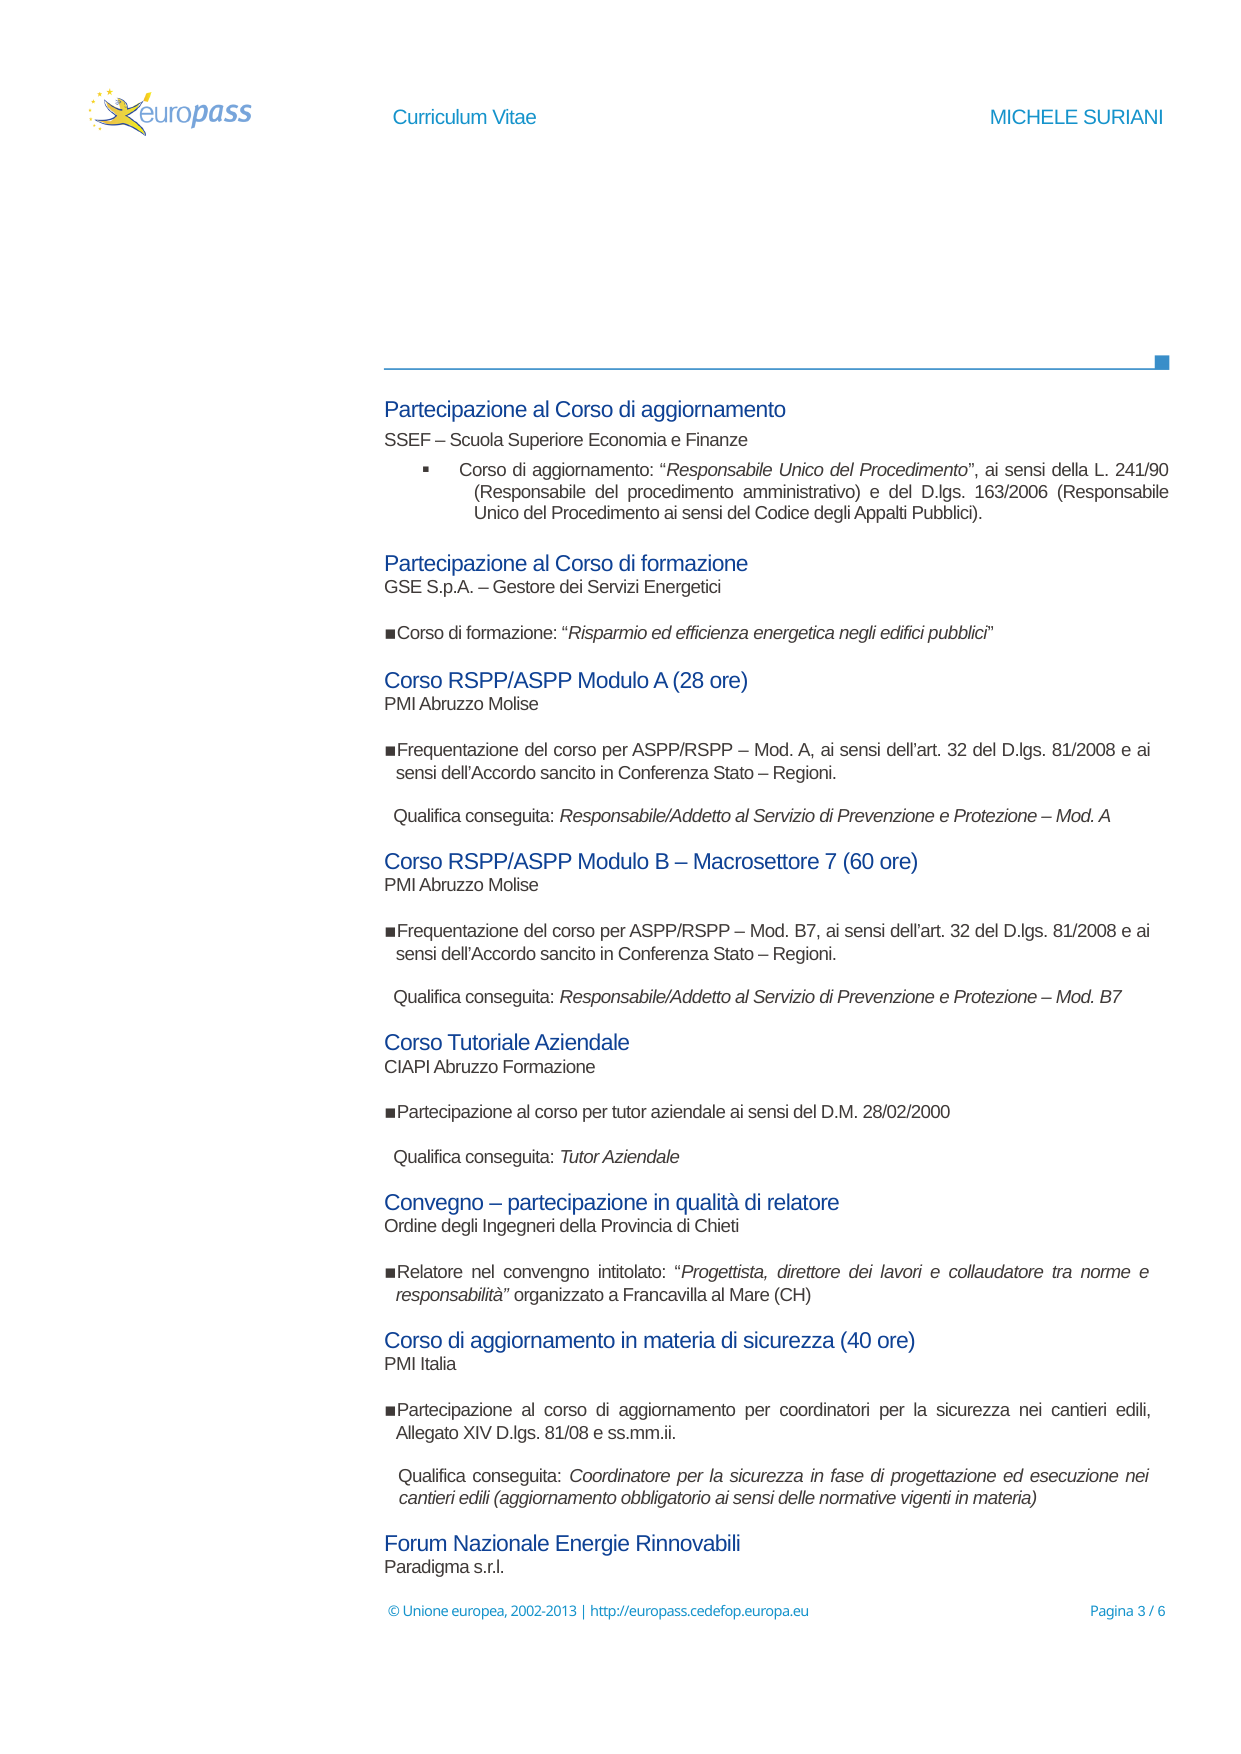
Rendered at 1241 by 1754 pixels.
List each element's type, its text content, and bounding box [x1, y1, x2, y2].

table_header [89, 171, 384, 1599]
table_cell Partecipazione al Corso di aggiornamento SSEF – Scuola Superiore Economia e Finanze Corso di aggiornamento: “Responsabile Unico del Procedimento”, ai sensi della L. 241/90 (Responsabile del procedimento amministrativo) e del D.lgs. 163/2006 (Responsabile Unico del Procedimento ai sensi del Codice degli Appalti Pubblici). Partecipazione al Corso di formazione GSE S.p.A. – Gestore dei Servizi Energetici Corso di formazione: “Risparmio ed efficienza energetica negli edifici pubblici” Corso RSPP/ASPP Modulo A (28 ore) PMI Abruzzo Molise Frequentazione del corso per ASPP/RSPP – Mod. A, ai sensi dell’art. 32 del D.lgs. 81/2008 e ai sensi dell’Accordo sancito in Conferenza Stato – Regioni. Qualifica conseguita: Responsabile/Addetto al Servizio di Prevenzione e Protezione – Mod. A Corso RSPP/ASPP Modulo B – Macrosettore 7 (60 ore) PMI Abruzzo Molise Frequentazione del corso per ASPP/RSPP – Mod. B7, ai sensi dell’art. 32 del D.lgs. 81/2008 e ai sensi dell’Accordo sancito in Conferenza Stato – Regioni. Qualifica conseguita: Responsabile/Addetto al Servizio di Prevenzione e Protezione – Mod. B7 Corso Tutoriale Aziendale CIAPI Abruzzo Formazione Partecipazione al corso per tutor aziendale ai sensi del D.M. 28/02/2000 Qualifica conseguita: Tutor Aziendale Convegno – partecipazione in qualità di relatore Ordine degli Ingegneri della Provincia di Chieti Relatore nel convengno intitolato: “Progettista, direttore dei lavori e collaudatore tra norme e responsabilità” organizzato a Francavilla al Mare (CH) Corso di aggiornamento in materia di sicurezza (40 ore) PMI Italia Partecipazione al corso di aggiornamento per coordinatori per la sicurezza nei cantieri edili, Allegato XIV D.lgs. 81/08 e ss.mm.ii. Qualifica conseguita: Coordinatore per la sicurezza in fase di progettazione ed esecuzione nei cantieri edili (aggiornamento obbligatorio ai sensi delle normative vigenti in materia) Forum Nazionale Energie Rinnovabili Paradigma s.r.l. Partecipazione al Forum Nazionale sulle Energie Rinnovabili, Milano - tecnico esperto nel settore Corso di Formazione per Valutatori Sistemi Gestione Ambientale AICQ Partecipazione al corso di formazione organizzato da Aicq Centro Insulare nel periodo 7-9/02/2011, basato sulla normativa Serie UNI EN ISO 14001:2004 e sulla UNI EN ISO 19011, con superamento di esame finale riconosciuto ai fini della certificazione AICQ SICEV Ambiente Qualifica conseguita: Valutatore dei Sistemi di Gestione Ambientale [384, 171, 1169, 368]
table_cell Partecipazione al Corso di aggiornamento SSEF – Scuola Superiore Economia e Finanze Corso di aggiornamento: “Responsabile Unico del Procedimento”, ai sensi della L. 241/90 (Responsabile del procedimento amministrativo) e del D.lgs. 163/2006 (Responsabile Unico del Procedimento ai sensi del Codice degli Appalti Pubblici). Partecipazione al Corso di formazione GSE S.p.A. – Gestore dei Servizi Energetici Corso di formazione: “Risparmio ed efficienza energetica negli edifici pubblici” Corso RSPP/ASPP Modulo A (28 ore) PMI Abruzzo Molise Frequentazione del corso per ASPP/RSPP – Mod. A, ai sensi dell’art. 32 del D.lgs. 81/2008 e ai sensi dell’Accordo sancito in Conferenza Stato – Regioni. Qualifica conseguita: Responsabile/Addetto al Servizio di Prevenzione e Protezione – Mod. A Corso RSPP/ASPP Modulo B – Macrosettore 7 (60 ore) PMI Abruzzo Molise Frequentazione del corso per ASPP/RSPP – Mod. B7, ai sensi dell’art. 32 del D.lgs. 81/2008 e ai sensi dell’Accordo sancito in Conferenza Stato – Regioni. Qualifica conseguita: Responsabile/Addetto al Servizio di Prevenzione e Protezione – Mod. B7 Corso Tutoriale Aziendale CIAPI Abruzzo Formazione Partecipazione al corso per tutor aziendale ai sensi del D.M. 28/02/2000 Qualifica conseguita: Tutor Aziendale Convegno – partecipazione in qualità di relatore Ordine degli Ingegneri della Provincia di Chieti Relatore nel convengno intitolato: “Progettista, direttore dei lavori e collaudatore tra norme e responsabilità” organizzato a Francavilla al Mare (CH) Corso di aggiornamento in materia di sicurezza (40 ore) PMI Italia Partecipazione al corso di aggiornamento per coordinatori per la sicurezza nei cantieri edili, Allegato XIV D.lgs. 81/08 e ss.mm.ii. Qualifica conseguita: Coordinatore per la sicurezza in fase di progettazione ed esecuzione nei cantieri edili (aggiornamento obbligatorio ai sensi delle normative vigenti in materia) Forum Nazionale Energie Rinnovabili Paradigma s.r.l. Partecipazione al Forum Nazionale sulle Energie Rinnovabili, Milano - tecnico esperto nel settore Corso di Formazione per Valutatori Sistemi Gestione Ambientale AICQ Partecipazione al corso di formazione organizzato da Aicq Centro Insulare nel periodo 7-9/02/2011, basato sulla normativa Serie UNI EN ISO 14001:2004 e sulla UNI EN ISO 19011, con superamento di esame finale riconosciuto ai fini della certificazione AICQ SICEV Ambiente Qualifica conseguita: Valutatore dei Sistemi di Gestione Ambientale [384, 370, 1169, 1599]
